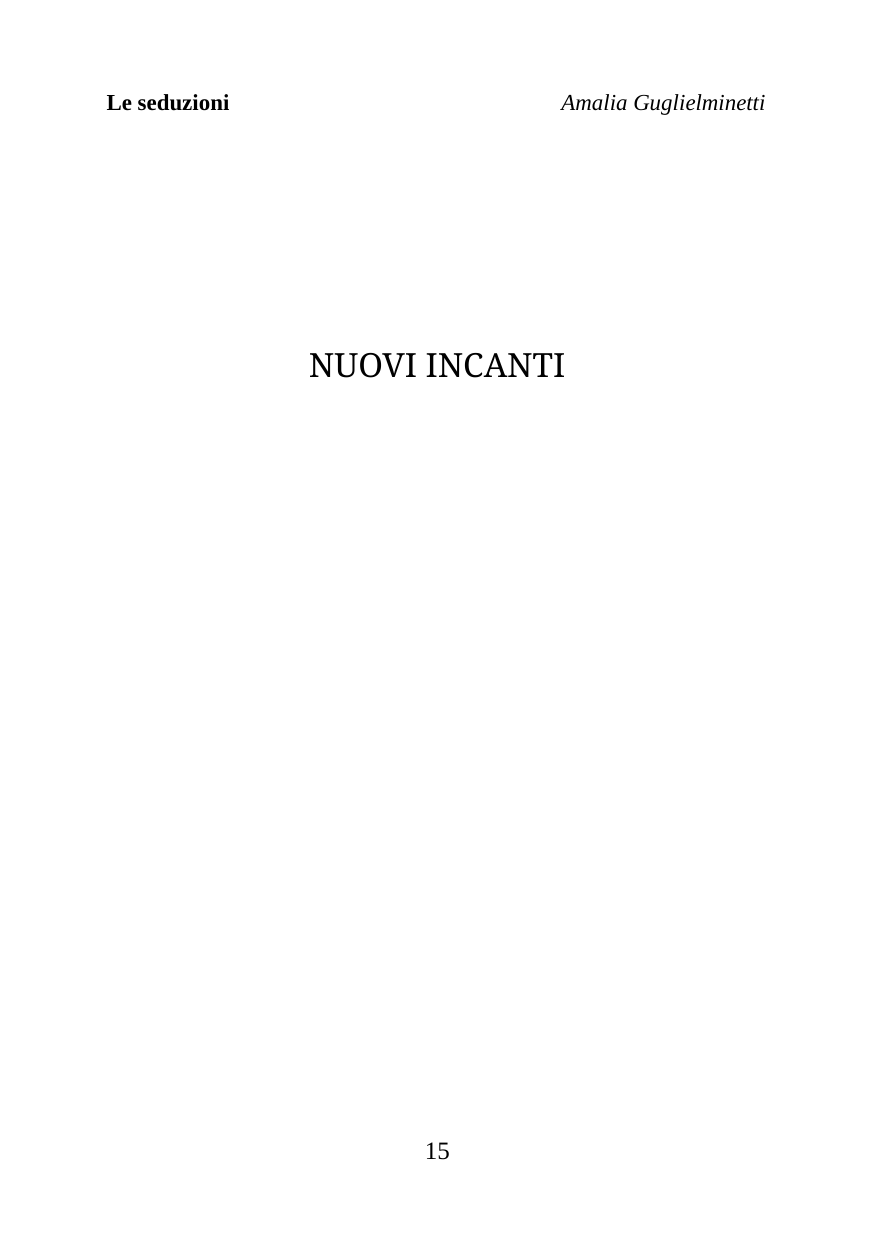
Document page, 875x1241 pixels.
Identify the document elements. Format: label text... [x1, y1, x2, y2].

subtitle NUOVI INCANTI [106, 341, 768, 387]
